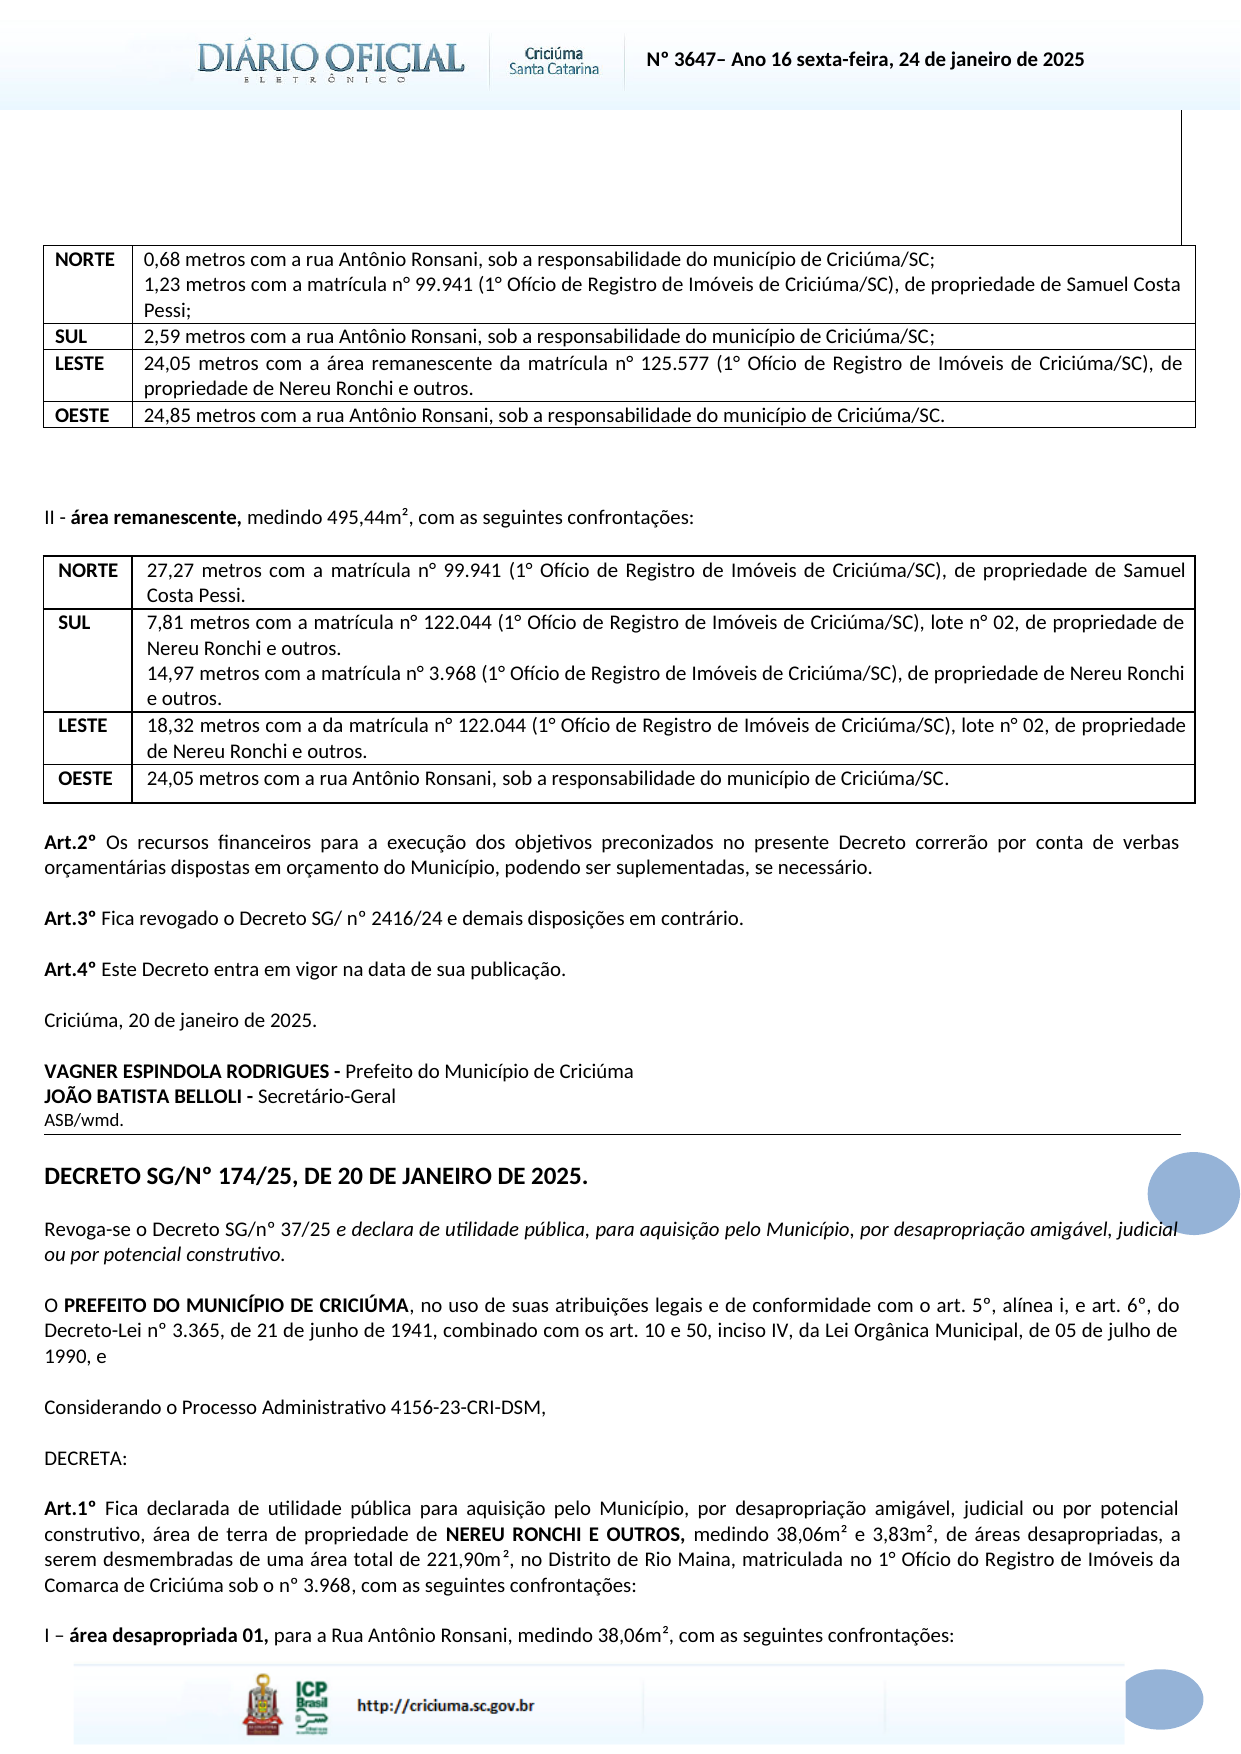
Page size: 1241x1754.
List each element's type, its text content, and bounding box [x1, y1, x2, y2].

table_header 27,27 metros com a matrícula n° 99.941 (1° Ofício de Registro de Imóveis de Criciúma/SC), de propriedade de Samuel Costa Pessi. [133, 557, 1194, 608]
text VAGNER ESPINDOLA RODRIGUES - Prefeito do Município de Criciúma [44, 1058, 1181, 1083]
table_cell 2,59 metros com a rua Antônio Ronsani, sob a responsabilidade do município de Criciúma/SC; [133, 324, 1195, 349]
table_cell LESTE [44, 713, 131, 763]
text Art.2º Os recursos financeiros para a execução dos objetivos preconizados no presente Decreto correrão por conta de verbas orçamentárias dispostas em orçamento do Município, podendo ser suplementadas, se necessário. [44, 829, 1181, 880]
text I – área desapropriada 01, para a Rua Antônio Ronsani, medindo 38,06m², com as seguintes confrontações: [44, 1623, 1181, 1648]
text II - área remanescente, medindo 495,44m², com as seguintes confrontações: [44, 504, 1181, 530]
text Art.4º Este Decreto entra em vigor na data de sua publicação. [44, 956, 1181, 982]
text Art.3º Fica revogado o Decreto SG/ nº 2416/24 e demais disposições em contrário. [44, 905, 1181, 931]
text Considerando o Processo Administrativo 4156-23-CRI-DSM, [44, 1394, 1181, 1419]
text Revoga-se o Decreto SG/nº 37/25 e declara de utilidade pública, para aquisição pelo Município, por desapropriação amigável, judicial ou por potencial construtivo. [44, 1216, 1181, 1267]
table_cell 18,32 metros com a da matrícula n° 122.044 (1° Ofício de Registro de Imóveis de Criciúma/SC), lote n° 02, de propriedade de Nereu Ronchi e outros. [133, 713, 1194, 763]
table_header NORTE [44, 246, 132, 322]
text O PREFEITO DO MUNICÍPIO DE CRICIÚMA, no uso de suas atribuições legais e de conformidade com o art. 5º, alínea i, e art. 6º, do Decreto-Lei nº 3.365, de 21 de junho de 1941, combinado com os art. 10 e 50, inciso IV, da Lei Orgânica Municipal, de 05 de julho de 1990, e [44, 1292, 1181, 1368]
table_cell 7,81 metros com a matrícula n° 122.044 (1° Ofício de Registro de Imóveis de Criciúma/SC), lote n° 02, de propriedade de Nereu Ronchi e outros. 14,97 metros com a matrícula n° 3.968 (1° Ofício de Registro de Imóveis de Criciúma/SC), de propriedade de Nereu Ronchi e outros. [133, 610, 1194, 711]
table_cell LESTE [44, 350, 132, 401]
table_header 0,68 metros com a rua Antônio Ronsani, sob a responsabilidade do município de Criciúma/SC; 1,23 metros com a matrícula n° 99.941 (1° Ofício de Registro de Imóveis de Criciúma/SC), de propriedade de Samuel Costa Pessi; [133, 246, 1195, 322]
table_cell SUL [44, 324, 132, 349]
table_cell OESTE [44, 402, 132, 427]
text Criciúma, 20 de janeiro de 2025. [44, 1007, 1181, 1032]
table_cell 24,05 metros com a área remanescente da matrícula n° 125.577 (1° Ofício de Registro de Imóveis de Criciúma/SC), de propriedade de Nereu Ronchi e outros. [133, 350, 1195, 401]
text ASB/wmd. [44, 1109, 1181, 1134]
text Art.1º Fica declarada de utilidade pública para aquisição pelo Município, por desapropriação amigável, judicial ou por potencial construtivo, área de terra de propriedade de NEREU RONCHI E OUTROS, medindo 38,06m² e 3,83m², de áreas desapropriadas, a serem desmembradas de uma área total de 221,90m², no Distrito de Rio Maina, matriculada no 1° Ofício do Registro de Imóveis da Comarca de Criciúma sob o nº 3.968, com as seguintes confrontações: [44, 1496, 1181, 1597]
table_cell SUL [44, 610, 131, 711]
table_cell 24,85 metros com a rua Antônio Ronsani, sob a responsabilidade do município de Criciúma/SC. [133, 402, 1195, 427]
text JOÃO BATISTA BELLOLI - Secretário-Geral [44, 1083, 1181, 1109]
text DECRETO SG/Nº 174/25, DE 20 DE JANEIRO DE 2025. [44, 1160, 1165, 1191]
table_header NORTE [44, 557, 131, 608]
table_cell 24,05 metros com a rua Antônio Ronsani, sob a responsabilidade do município de Criciúma/SC. [133, 765, 1194, 802]
text DECRETA: [44, 1445, 1181, 1470]
table_cell OESTE [44, 765, 131, 802]
